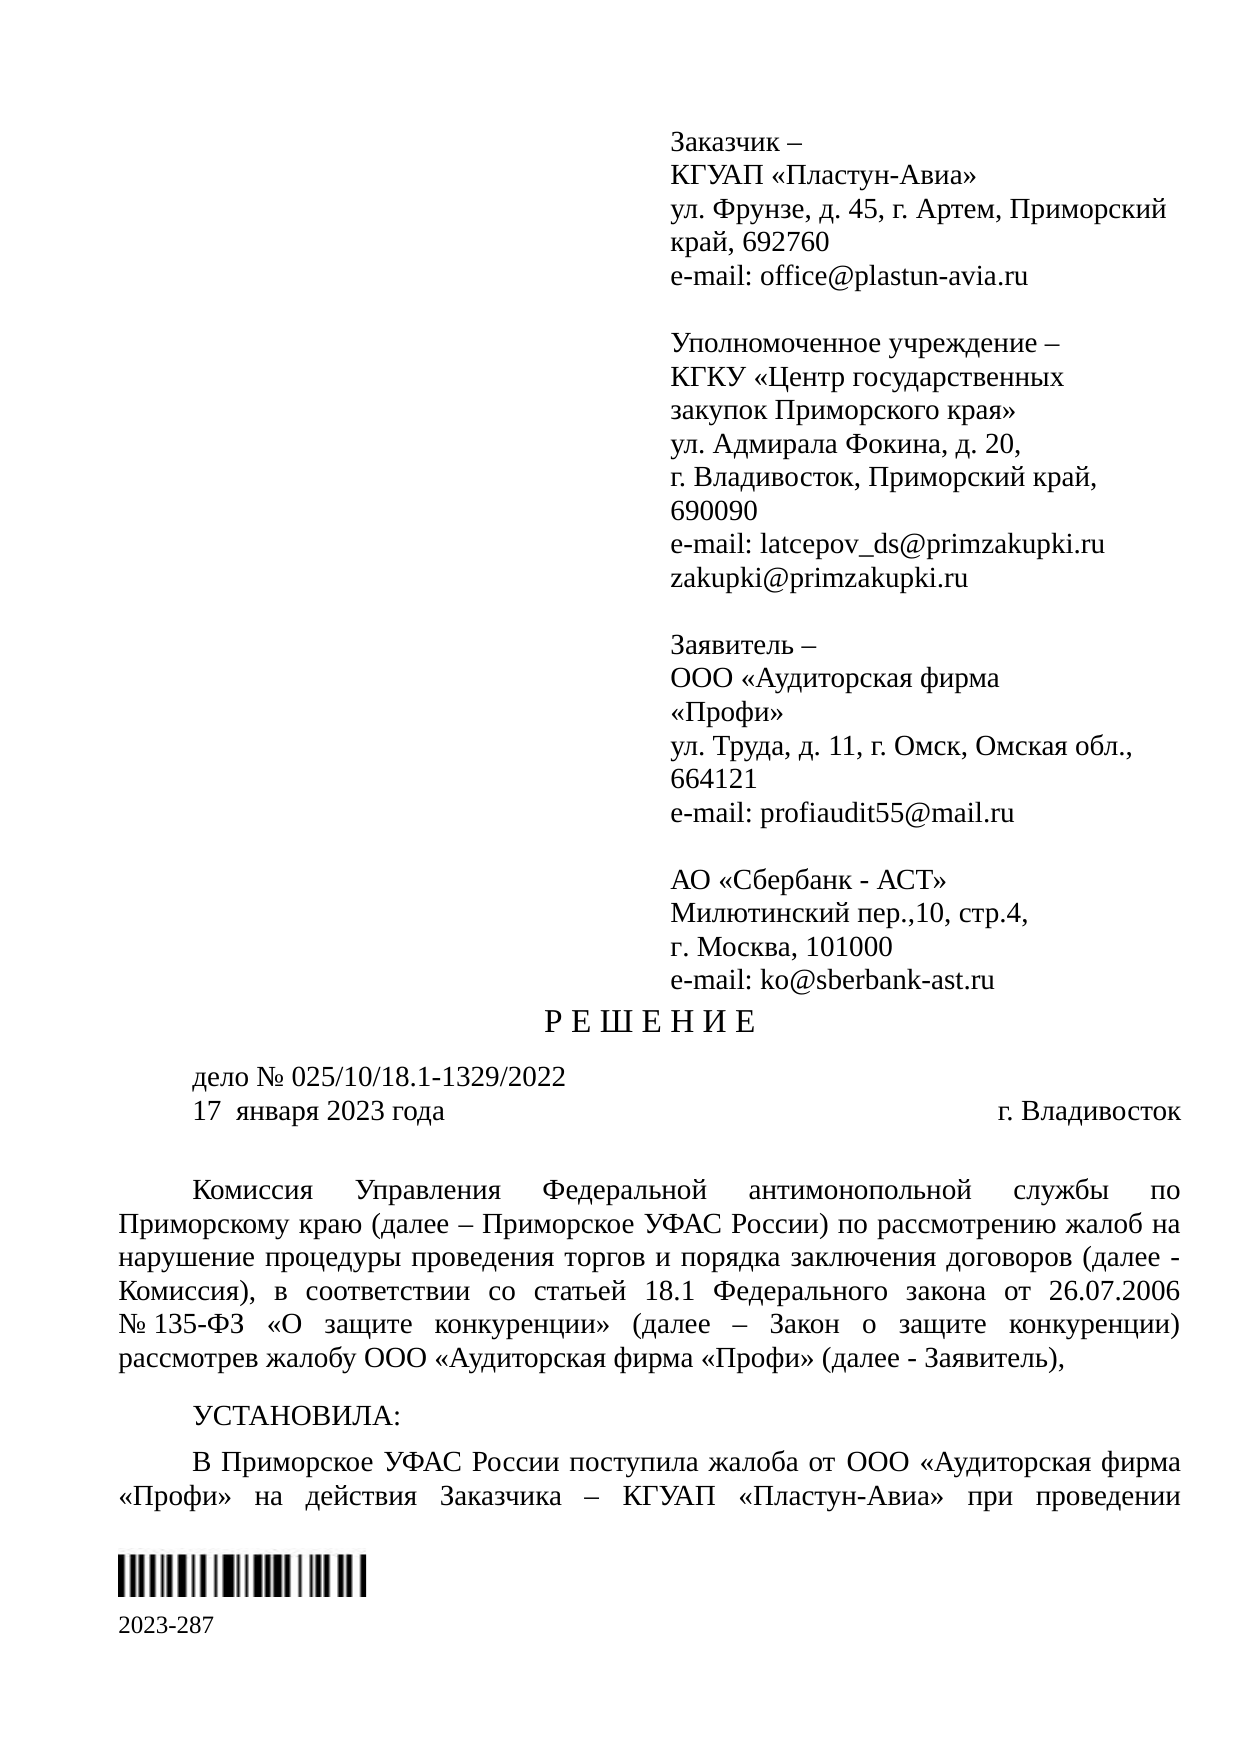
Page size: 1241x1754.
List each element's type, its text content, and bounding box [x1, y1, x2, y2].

text Комиссия Управления Федеральной антимонопольной службы по Приморскому краю (далее – Приморское УФАС России) по рассмотрению жалоб на нарушение процедуры проведения торгов и порядка заключения договоров (далее - Комиссия), в соответствии со статьей 18.1 Федерального закона от 26.07.2006 № 135-ФЗ «О защите конкуренции» (далее – Закон о защите конкуренции) рассмотрев жалобу ООО «Аудиторская фирма «Профи» (далее - Заявитель), [118, 1172, 1181, 1373]
table_header Заказчик – КГУАП «Пластун-Авиа» ул. Фрунзе, д. 45, г. Артем, Приморский край, 692760 e-mail: office@plastun-avia.ru Уполномоченное учреждение – КГКУ «Центр государственных закупок Приморского края» ул. Адмирала Фокина, д. 20, г. Владивосток, Приморский край, 690090 e-mail: latcepov_ds@primzakupki.ru zakupki@primzakupki.ru Заявитель – ООО «Аудиторская фирма «Профи» ул. Труда, д. 11, г. Омск, Омская обл., 664121 e-mail: profiaudit55@mail.ru АО «Сбербанк - АСТ» Милютинский пер.,10, стр.4, г. Москва, 101000 e-mail: ko@sberbank-ast.ru [664, 118, 1181, 1002]
picture [118, 1548, 367, 1597]
text 17 января 2023 года г. Владивосток [118, 1093, 1181, 1126]
text Р Е Ш Е Н И Е [118, 1002, 1181, 1040]
text В Приморское УФАС России поступила жалоба от ООО «Аудиторская фирма «Профи» на действия Заказчика – КГУАП «Пластун-Авиа» при проведении [118, 1444, 1181, 1512]
text УСТАНОВИЛА: [118, 1398, 1181, 1432]
text дело № 025/10/18.1-1329/2022 [118, 1059, 1181, 1093]
